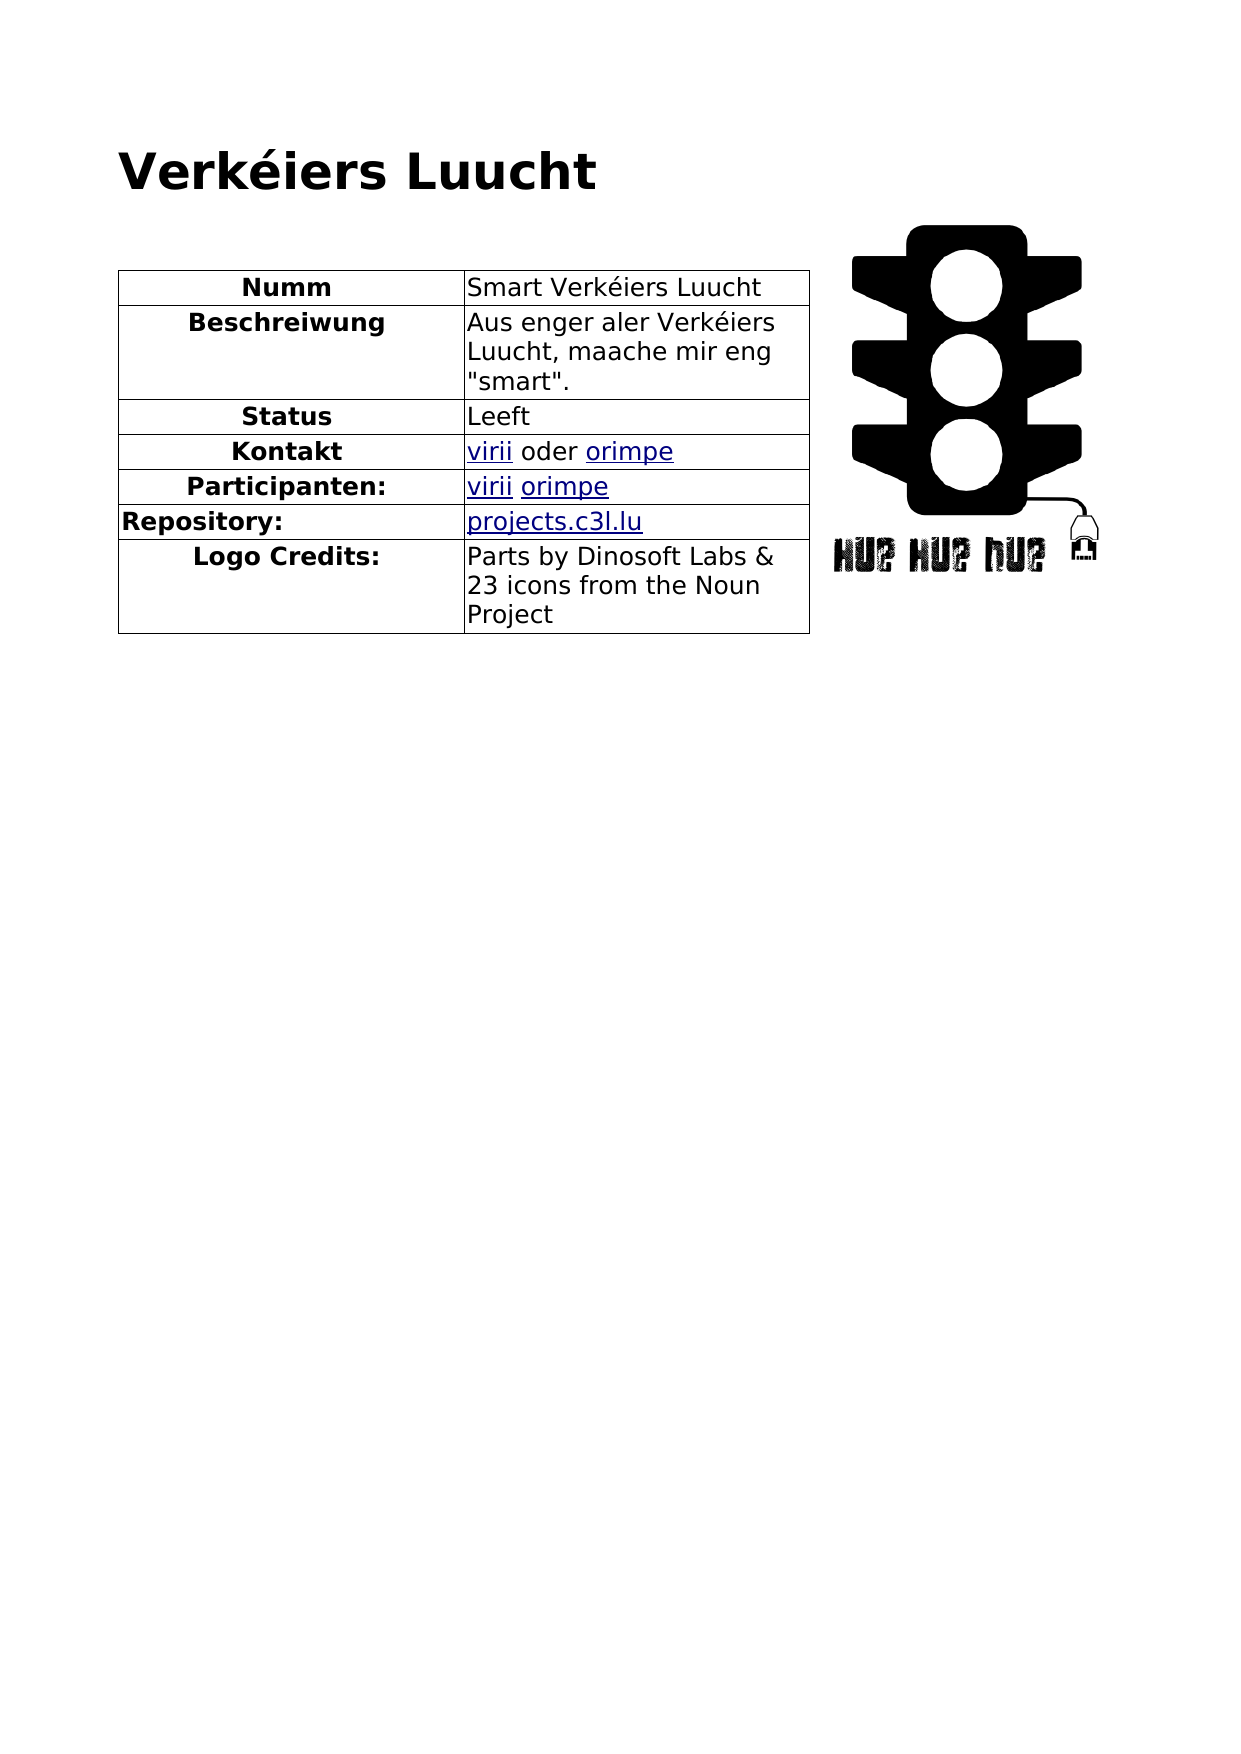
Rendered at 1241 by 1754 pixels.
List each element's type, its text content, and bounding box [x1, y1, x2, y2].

table_cell virii oder orimpe [465, 435, 809, 469]
table_cell Logo Credits: [119, 540, 464, 633]
table_cell Leeft [465, 400, 809, 434]
table_cell Aus enger aler Verkéiers Luucht, maache mir eng "smart". [465, 306, 809, 399]
table_cell projects.c3l.lu [465, 505, 809, 539]
table_header Smart Verkéiers Luucht [465, 271, 809, 305]
table_cell Participanten: [119, 470, 464, 504]
table_cell Beschreiwung [119, 306, 464, 399]
table_header Numm [119, 271, 464, 305]
subtitle Verkéiers Luucht [118, 143, 1122, 201]
table_cell Repository: [119, 505, 464, 539]
picture [809, 213, 1123, 605]
table_cell Status [119, 400, 464, 434]
table_cell Parts by Dinosoft Labs & 23 icons from the Noun Project [465, 540, 809, 633]
table_cell virii orimpe [465, 470, 809, 504]
table_cell Kontakt [119, 435, 464, 469]
